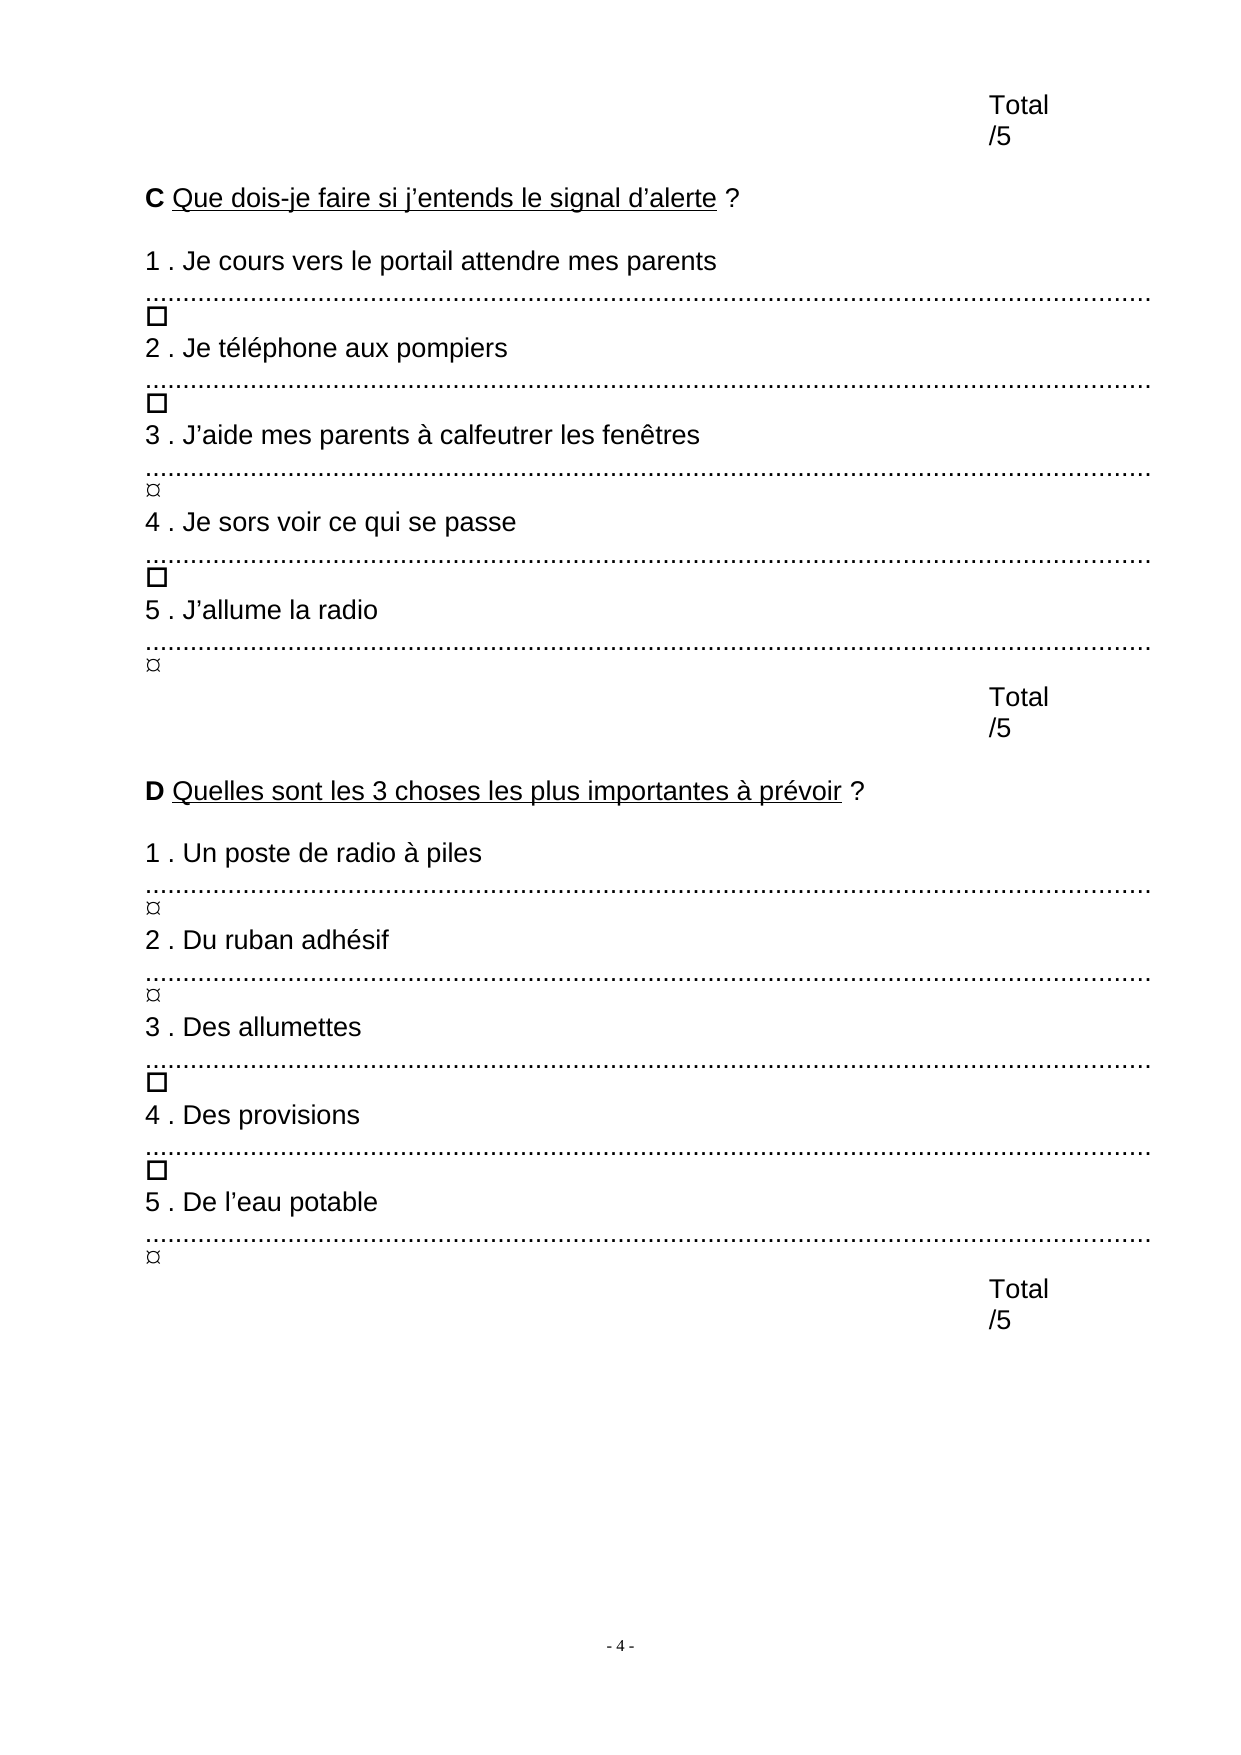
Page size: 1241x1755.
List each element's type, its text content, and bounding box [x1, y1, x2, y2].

text C Que dois-je faire si j’entends le signal d’alerte ? [145, 182, 1152, 214]
text 3 . J’aide mes parents à calfeutrer les fenêtres  [145, 419, 1152, 506]
text 3 . Des allumettes  [145, 1011, 1152, 1099]
text 4 . Des provisions  [145, 1099, 1152, 1186]
text D Quelles sont les 3 choses les plus importantes à prévoir ? [145, 774, 1152, 806]
text 1 . Je cours vers le portail attendre mes parents  [145, 245, 1152, 332]
text Total /5 [145, 681, 1152, 743]
text 1 . Un poste de radio à piles  [145, 837, 1152, 924]
text 5 . De l’eau potable  [145, 1186, 1152, 1273]
text 2 . Du ruban adhésif  [145, 924, 1152, 1011]
text 2 . Je téléphone aux pompiers  [145, 332, 1152, 419]
text 5 . J’allume la radio  [145, 594, 1152, 681]
text 4 . Je sors voir ce qui se passe  [145, 506, 1152, 594]
text Total /5 [145, 89, 1152, 151]
text Total /5 [145, 1273, 1152, 1336]
